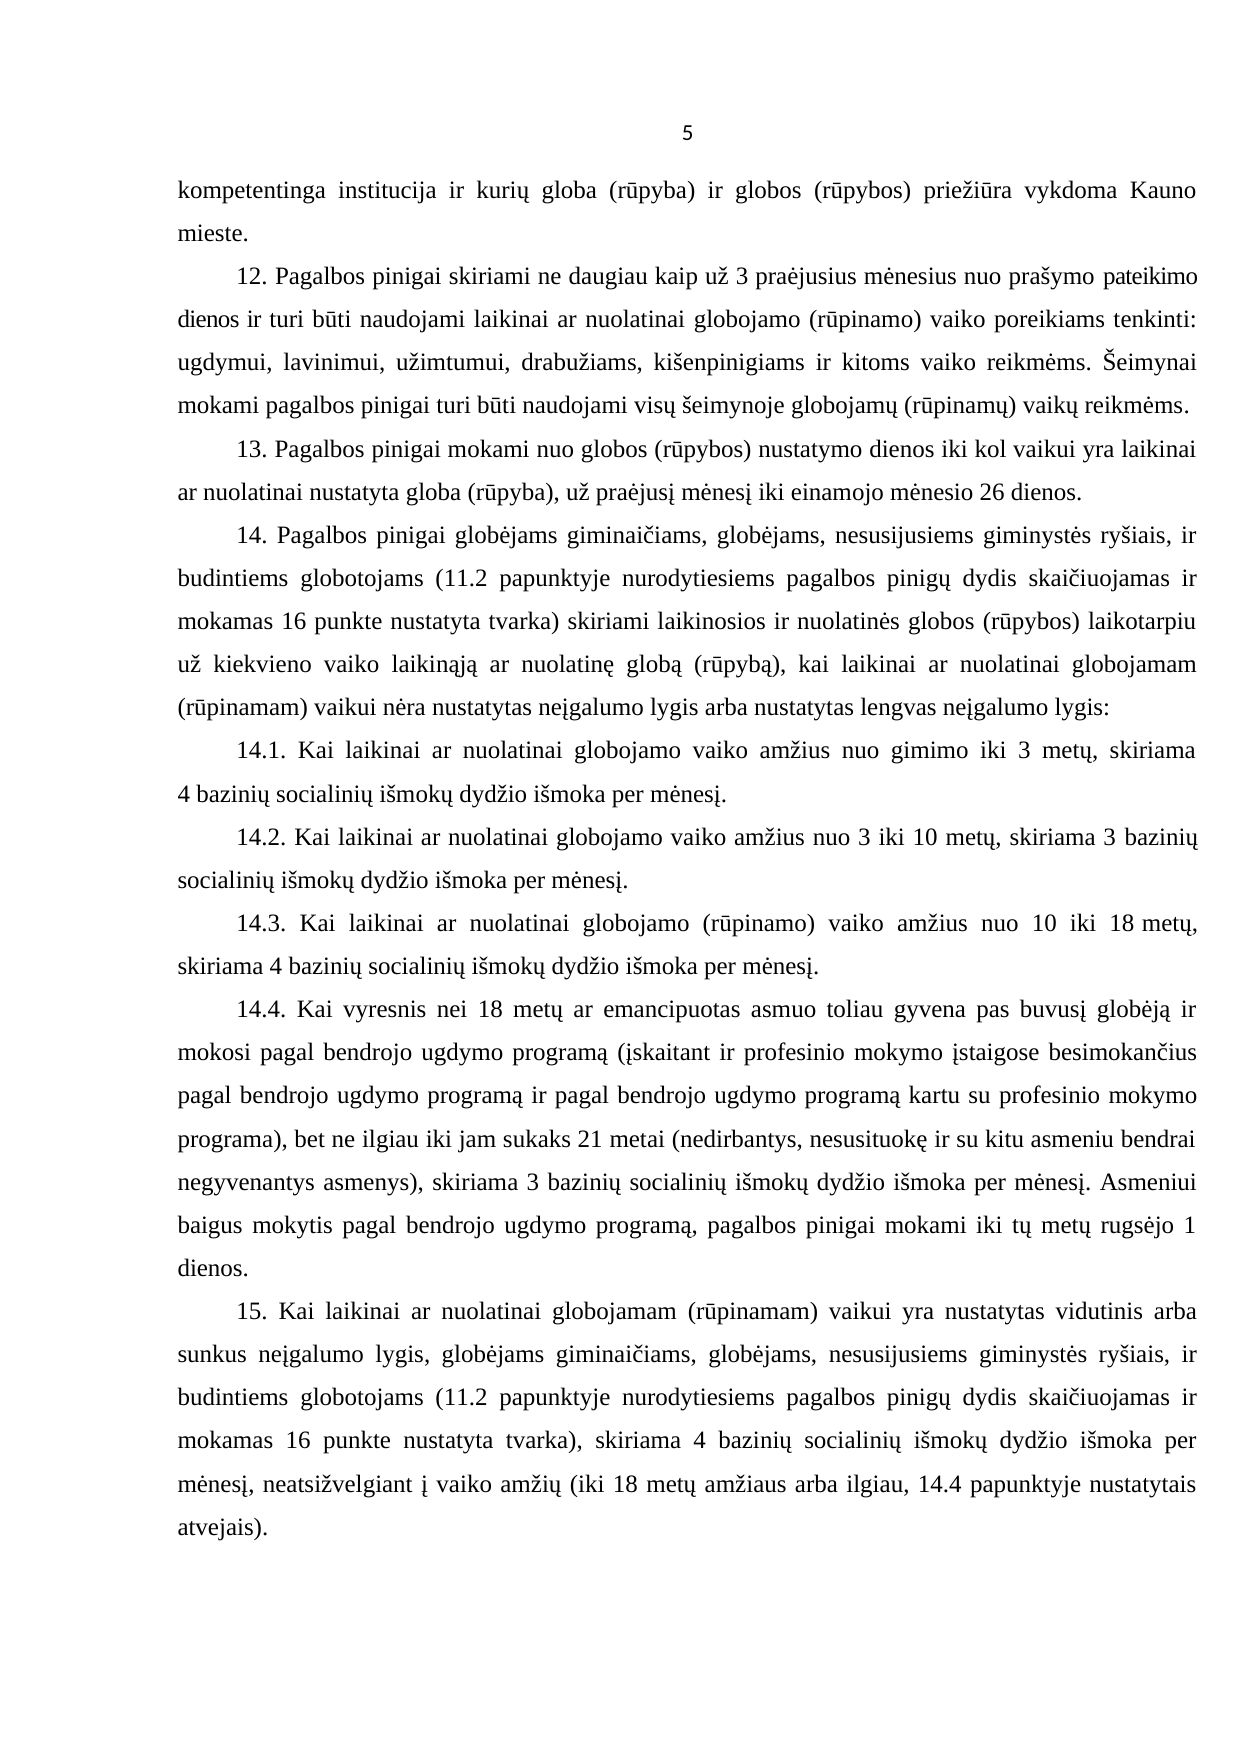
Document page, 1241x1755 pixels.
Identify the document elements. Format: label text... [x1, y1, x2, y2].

text 14.4. Kai vyresnis nei 18 metų ar emancipuotas asmuo toliau gyvena pas buvusį globėją ir mokosi pagal bendrojo ugdymo programą (įskaitant ir profesinio mokymo įstaigose besimokančius pagal bendrojo ugdymo programą ir pagal bendrojo ugdymo programą kartu su profesinio mokymo programa), bet ne ilgiau iki jam sukaks 21 metai (nedirbantys, nesusituokę ir su kitu asmeniu bendrai negyvenantys asmenys), skiriama 3 bazinių socialinių išmokų dydžio išmoka per mėnesį. Asmeniui baigus mokytis pagal bendrojo ugdymo programą, pagalbos pinigai mokami iki tų metų rugsėjo 1 dienos. [177, 994, 1198, 1282]
text 12. Pagalbos pinigai skiriami ne daugiau kaip už 3 praėjusius mėnesius nuo prašymo pateikimo dienos ir turi būti naudojami laikinai ar nuolatinai globojamo (rūpinamo) vaiko poreikiams tenkinti: ugdymui, lavinimui, užimtumui, drabužiams, kišenpinigiams ir kitoms vaiko reikmėms. Šeimynai mokami pagalbos pinigai turi būti naudojami visų šeimynoje globojamų (rūpinamų) vaikų reikmėms. [177, 261, 1198, 419]
text kompetentinga institucija ir kurių globa (rūpyba) ir globos (rūpybos) priežiūra vykdoma Kauno mieste. [177, 175, 1198, 247]
text 13. Pagalbos pinigai mokami nuo globos (rūpybos) nustatymo dienos iki kol vaikui yra laikinai ar nuolatinai nustatyta globa (rūpyba), už praėjusį mėnesį iki einamojo mėnesio 26 dienos. [177, 434, 1198, 506]
text 14.3. Kai laikinai ar nuolatinai globojamo (rūpinamo) vaiko amžius nuo 10 iki 18 metų, skiriama 4 bazinių socialinių išmokų dydžio išmoka per mėnesį. [177, 908, 1198, 980]
text 14.2. Kai laikinai ar nuolatinai globojamo vaiko amžius nuo 3 iki 10 metų, skiriama 3 bazinių socialinių išmokų dydžio išmoka per mėnesį. [177, 822, 1198, 894]
text 14. Pagalbos pinigai globėjams giminaičiams, globėjams, nesusijusiems giminystės ryšiais, ir budintiems globotojams (11.2 papunktyje nurodytiesiems pagalbos pinigų dydis skaičiuojamas ir mokamas 16 punkte nustatyta tvarka) skiriami laikinosios ir nuolatinės globos (rūpybos) laikotarpiu už kiekvieno vaiko laikinąją ar nuolatinę globą (rūpybą), kai laikinai ar nuolatinai globojamam (rūpinamam) vaikui nėra nustatytas neįgalumo lygis arba nustatytas lengvas neįgalumo lygis: [177, 520, 1198, 721]
text 14.1. Kai laikinai ar nuolatinai globojamo vaiko amžius nuo gimimo iki 3 metų, skiriama 4 bazinių socialinių išmokų dydžio išmoka per mėnesį. [177, 736, 1198, 807]
text 15. Kai laikinai ar nuolatinai globojamam (rūpinamam) vaikui yra nustatytas vidutinis arba sunkus neįgalumo lygis, globėjams giminaičiams, globėjams, nesusijusiems giminystės ryšiais, ir budintiems globotojams (11.2 papunktyje nurodytiesiems pagalbos pinigų dydis skaičiuojamas ir mokamas 16 punkte nustatyta tvarka), skiriama 4 bazinių socialinių išmokų dydžio išmoka per mėnesį, neatsižvelgiant į vaiko amžių (iki 18 metų amžiaus arba ilgiau, 14.4 papunktyje nustatytais atvejais). [177, 1296, 1198, 1541]
